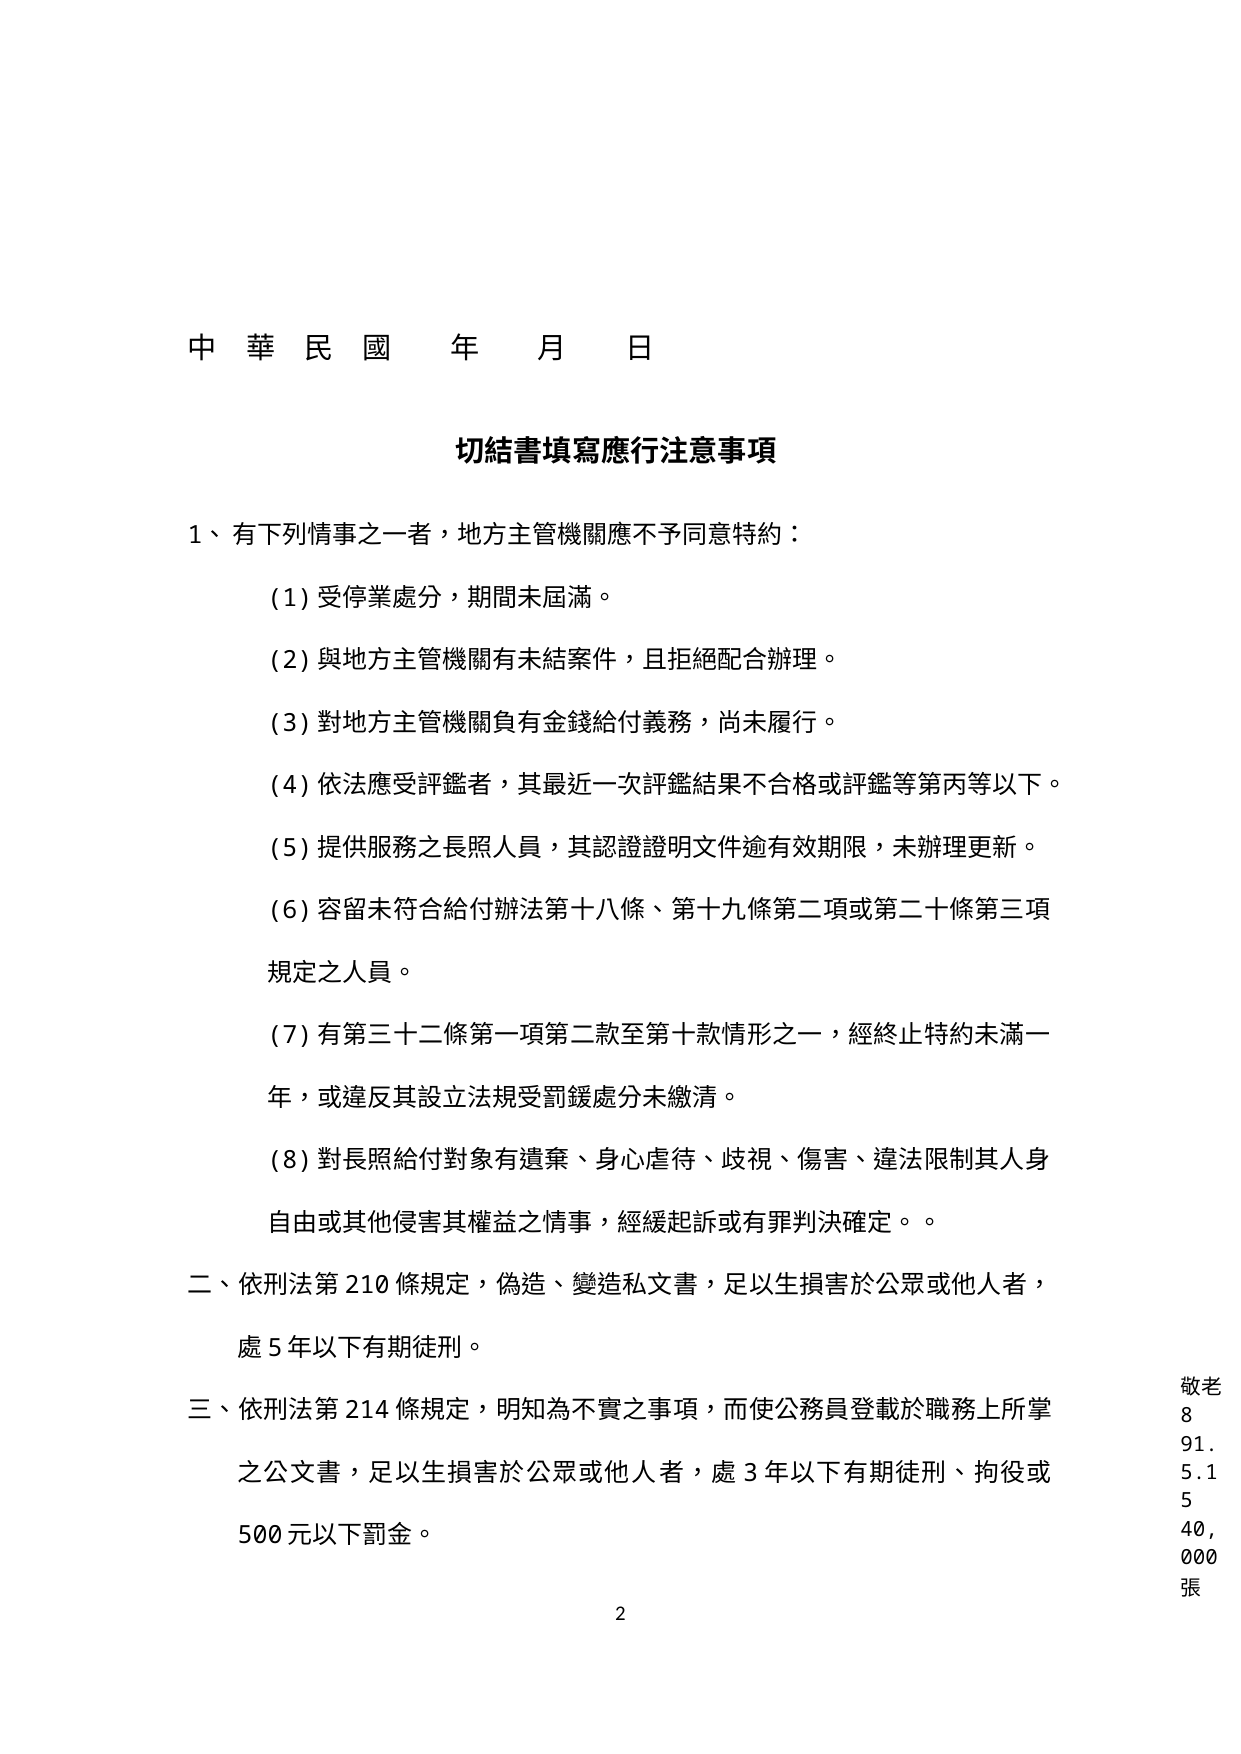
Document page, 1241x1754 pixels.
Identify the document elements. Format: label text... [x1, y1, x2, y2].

list 對地方主管機關負有金錢給付義務，尚未履行。 [267, 679, 1053, 741]
list 與地方主管機關有未結案件，且拒絕配合辦理。 [267, 616, 1053, 679]
list 容留未符合給付辦法第十八條、第十九條第二項或第二十條第三項規定之人員。 [267, 866, 1053, 991]
list 受停業處分，期間未屆滿。 [267, 554, 1053, 616]
text 三、依刑法第214條規定，明知為不實之事項，而使公務員登載於職務上所掌之公文書，足以生損害於公眾或他人者，處3年以下有期徒刑、拘役或500元以下罰金。 [187, 1366, 1053, 1554]
list 對長照給付對象有遺棄、身心虐待、歧視、傷害、違法限制其人身自由或其他侵害其權益之情事，經緩起訴或有罪判決確定。。 [267, 1116, 1053, 1241]
list 依法應受評鑑者，其最近一次評鑑結果不合格或評鑑等第丙等以下。 [267, 741, 1053, 804]
text 切結書填寫應行注意事項 [187, 366, 994, 491]
list 有下列情事之一者，地方主管機關應不予同意特約： [187, 491, 1053, 554]
list 提供服務之長照人員，其認證證明文件逾有效期限，未辦理更新。 [267, 804, 1053, 866]
text 敬老8 91.5.15 40,000張 [1180, 1370, 1225, 1601]
list 有第三十二條第一項第二款至第十款情形之一，經終止特約未滿一年，或違反其設立法規受罰鍰處分未繳清。 [267, 991, 1053, 1116]
text [1165, 1362, 1240, 1634]
text 二、依刑法第210條規定，偽造、變造私文書，足以生損害於公眾或他人者，處5年以下有期徒刑。 [187, 1241, 1053, 1366]
text 中 華 民 國 年 月 日 [187, 304, 1053, 366]
